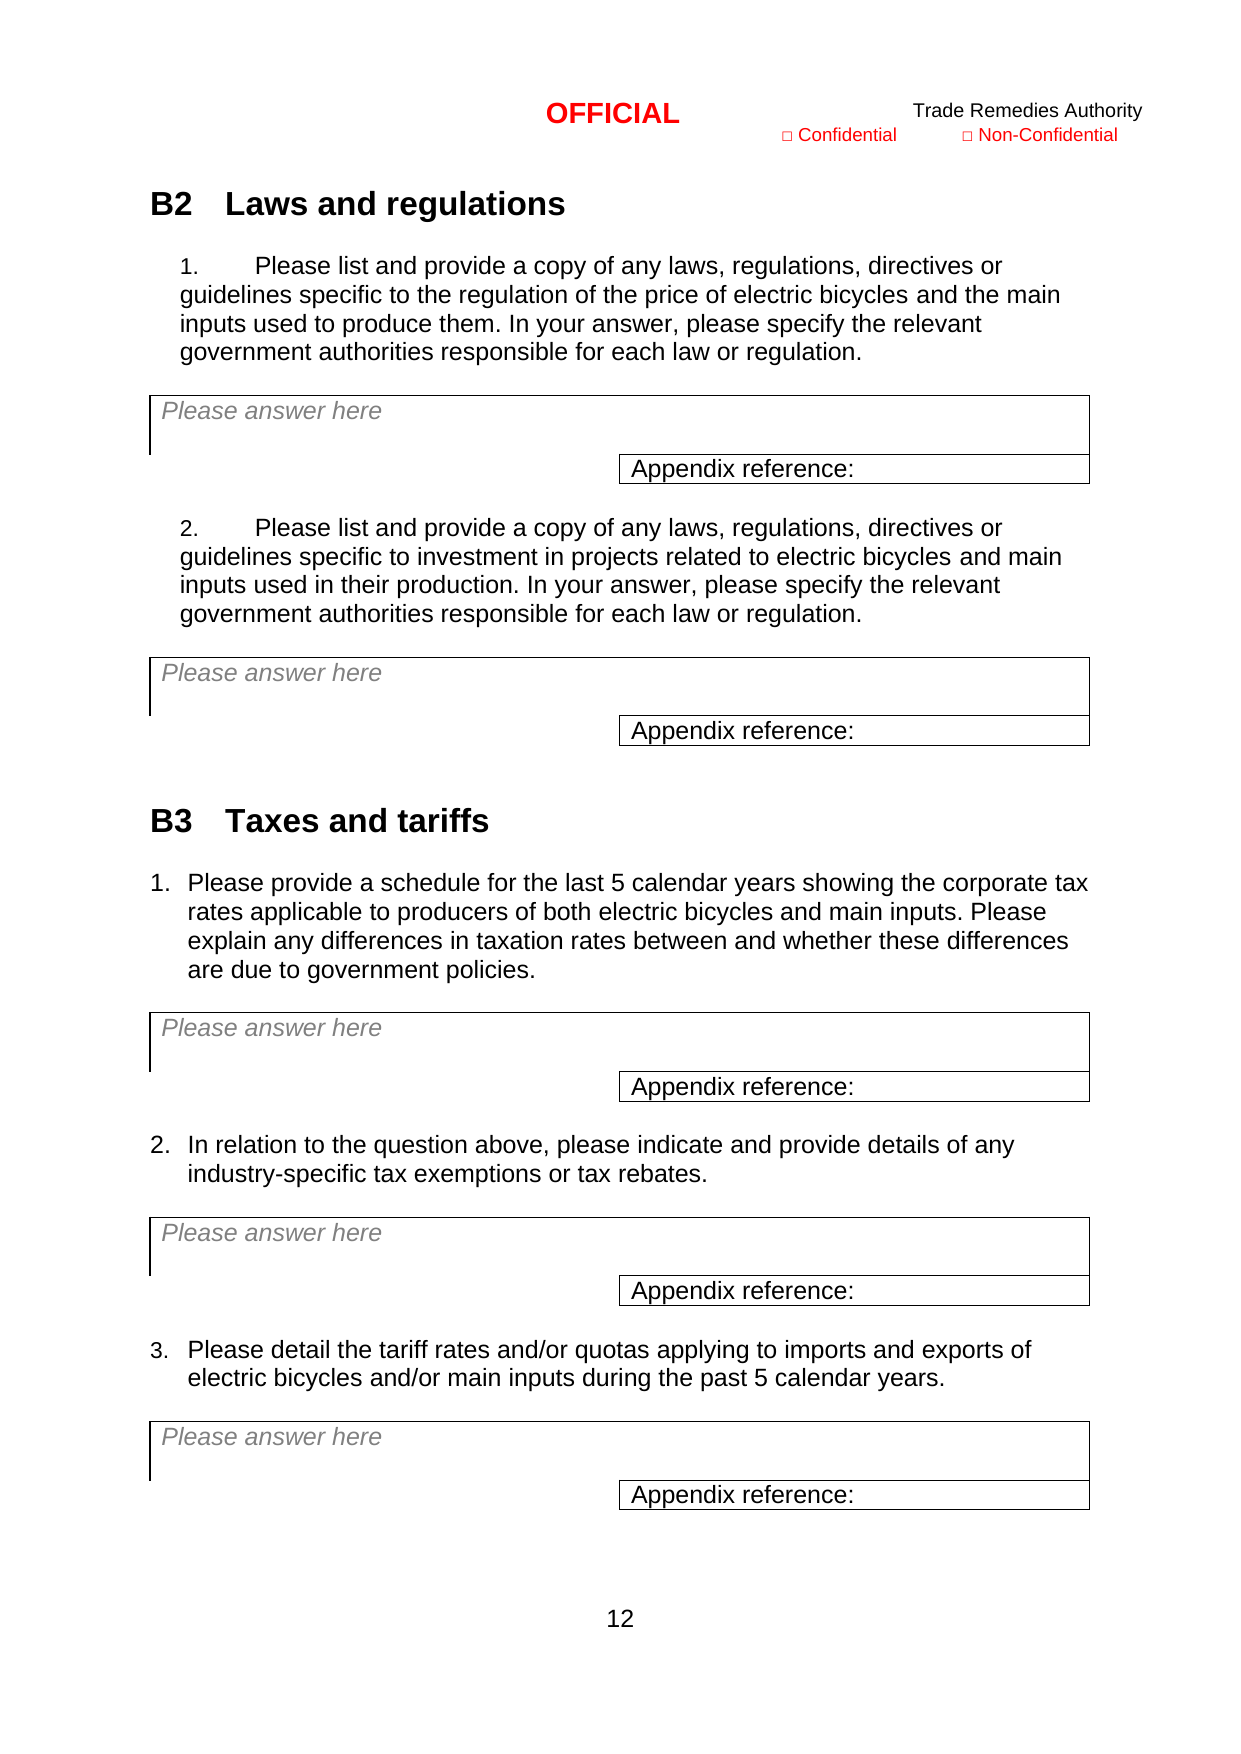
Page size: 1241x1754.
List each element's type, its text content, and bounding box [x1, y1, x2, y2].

table_cell [150, 1481, 619, 1509]
table_cell [150, 1072, 619, 1101]
list Please detail the tariff rates and/or quotas applying to imports and exports of electric bicycles and/or main inputs during the past 5 calendar years. [150, 1335, 1090, 1392]
table_header Please answer here [151, 1218, 1089, 1275]
list Please provide a schedule for the last 5 calendar years showing the corporate tax rates applicable to producers of both electric bicycles and main inputs. Please explain any differences in taxation rates between and whether these differences are due to government policies. [150, 868, 1090, 983]
table_cell Appendix reference: [620, 1481, 1089, 1509]
subtitle B3 Taxes and tariffs [150, 801, 1090, 840]
table_cell Appendix reference: [620, 1276, 1089, 1305]
list Please list and provide a copy of any laws, regulations, directives or guidelines specific to investment in projects related to electric bicycles and main inputs used in their production. In your answer, please specify the relevant government authorities responsible for each law or regulation. [179, 513, 1090, 628]
table_header Please answer here [151, 658, 1089, 715]
table_header Please answer here [151, 396, 1089, 453]
table_cell Appendix reference: [620, 716, 1089, 745]
table_header Please answer here [151, 1013, 1089, 1071]
table_cell Appendix reference: [620, 1072, 1089, 1101]
table_cell [150, 1276, 619, 1305]
list Please list and provide a copy of any laws, regulations, directives or guidelines specific to the regulation of the price of electric bicycles and the main inputs used to produce them. In your answer, please specify the relevant government authorities responsible for each law or regulation. [179, 251, 1090, 366]
subtitle B2 Laws and regulations [150, 184, 1090, 222]
table_header Please answer here [151, 1422, 1089, 1479]
table_cell [150, 716, 619, 745]
table_cell Appendix reference: [620, 455, 1089, 483]
table_cell [150, 455, 619, 483]
list In relation to the question above, please indicate and provide details of any industry-specific tax exemptions or tax rebates. [150, 1130, 1090, 1188]
